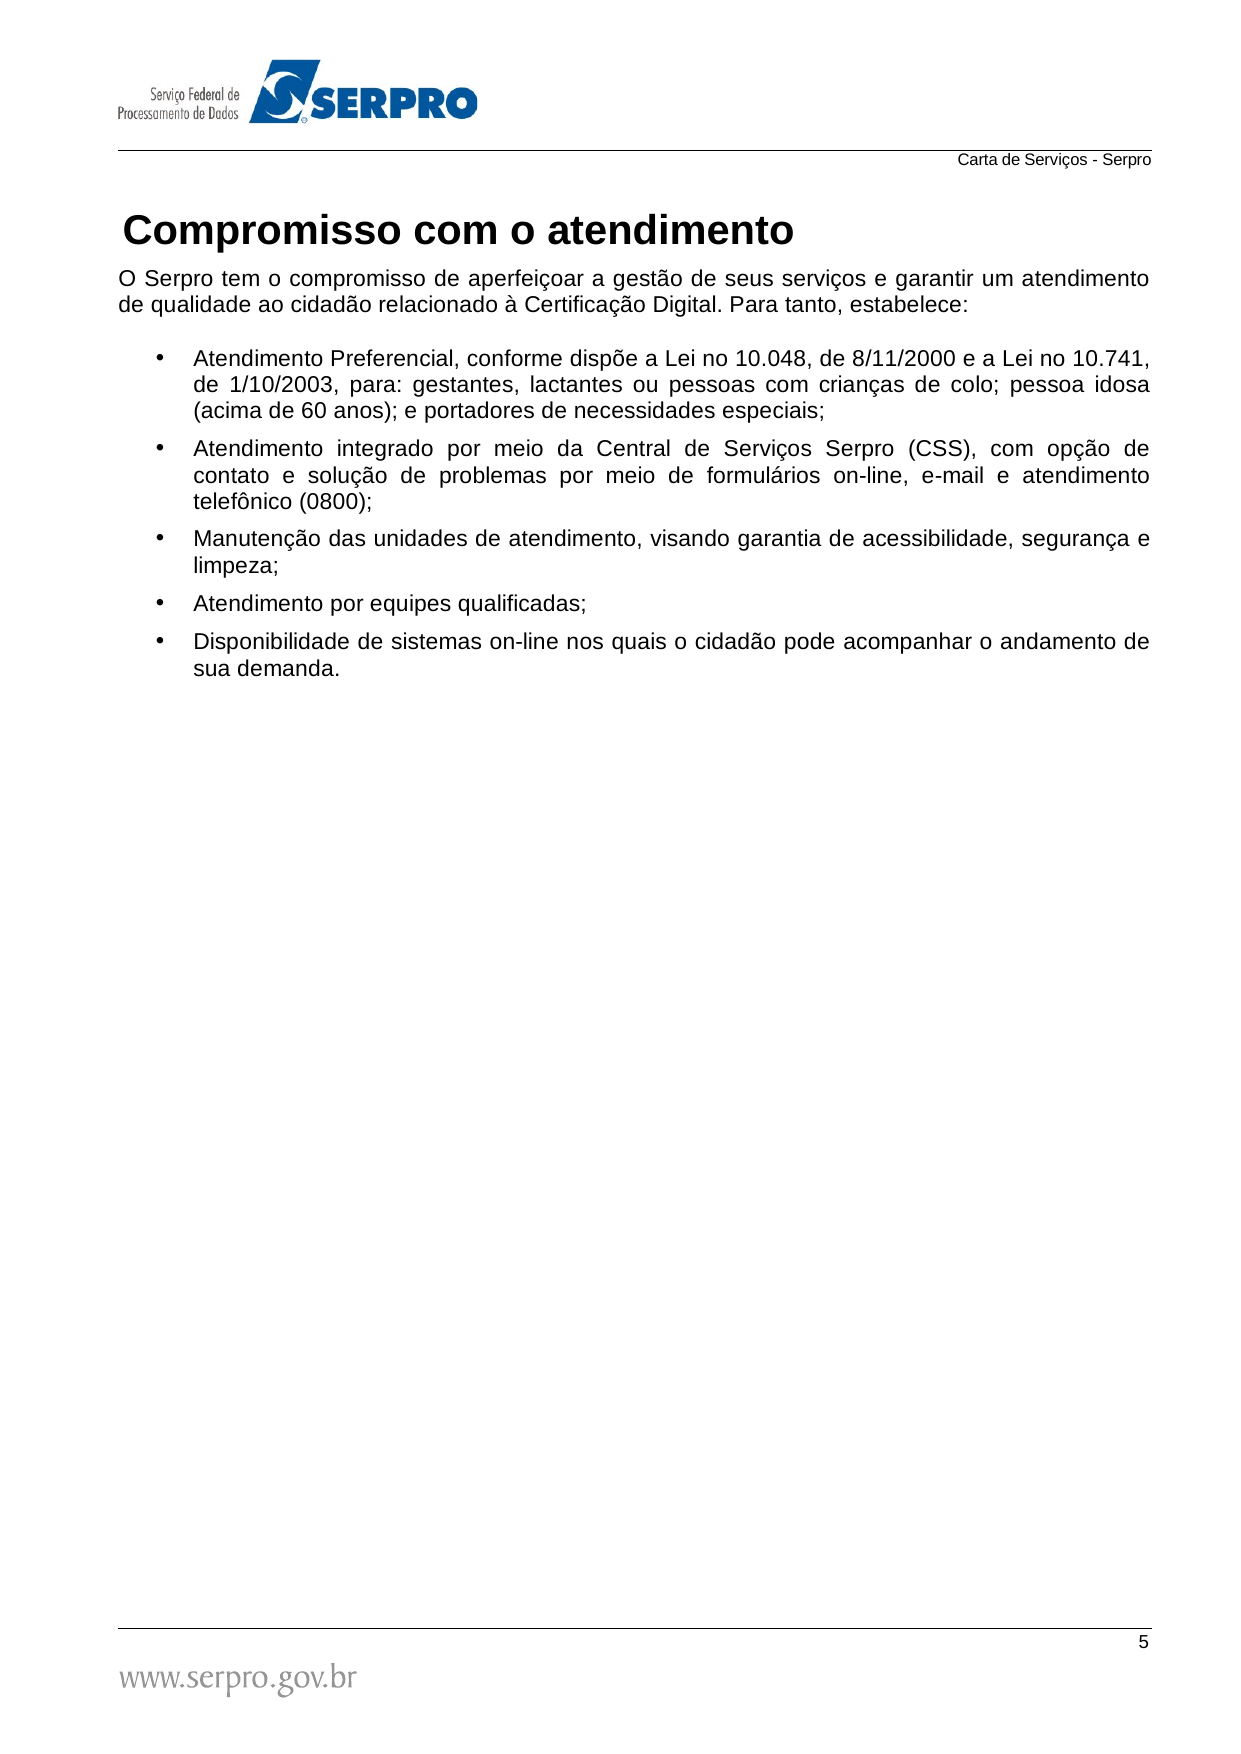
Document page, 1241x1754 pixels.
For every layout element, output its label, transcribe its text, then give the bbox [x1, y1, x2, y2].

subtitle Compromisso com o atendimento [118, 207, 1152, 253]
picture [118, 59, 478, 124]
list Atendimento por equipes qualificadas; [156, 590, 1152, 617]
text O Serpro tem o compromisso de aperfeiçoar a gestão de seus serviços e garantir um atendimento de qualidade ao cidadão relacionado à Certificação Digital. Para tanto, estabelece: [118, 265, 1152, 317]
list Atendimento Preferencial, conforme dispõe a Lei no 10.048, de 8/11/2000 e a Lei no 10.741, de 1/10/2003, para: gestantes, lactantes ou pessoas com crianças de colo; pessoa idosa (acima de 60 anos); e portadores de necessidades especiais; [156, 345, 1152, 424]
list Disponibilidade de sistemas on-line nos quais o cidadão pode acompanhar o andamento de sua demanda. [156, 628, 1152, 681]
list Manutenção das unidades de atendimento, visando garantia de acessibilidade, segurança e limpeza; [156, 526, 1152, 578]
list Atendimento integrado por meio da Central de Serviços Serpro (CSS), com opção de contato e solução de problemas por meio de formulários on-line, e-mail e atendimento telefônico (0800); [156, 435, 1152, 514]
